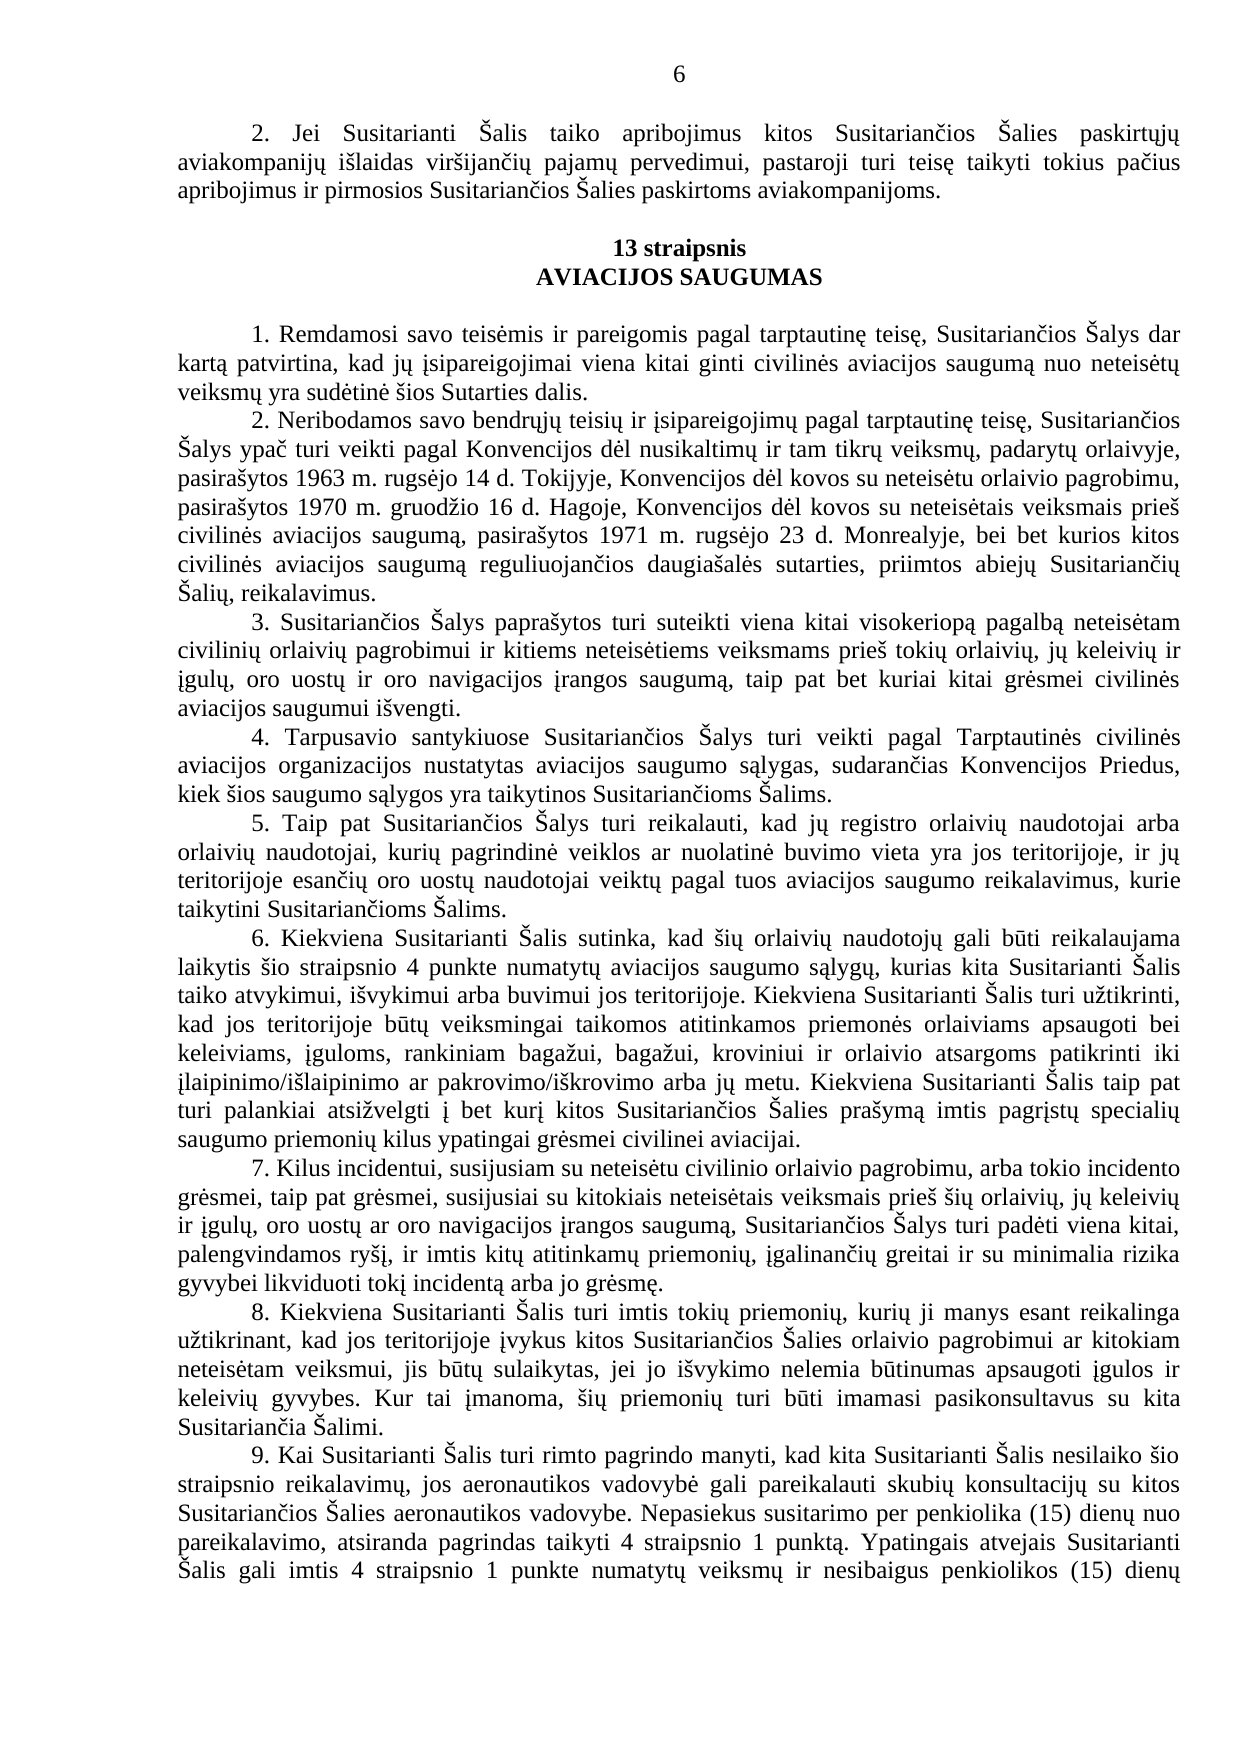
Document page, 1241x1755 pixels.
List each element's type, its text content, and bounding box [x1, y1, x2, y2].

text 6. Kiekviena Susitarianti Šalis sutinka, kad šių orlaivių naudotojų gali būti reikalaujama laikytis šio straipsnio 4 punkte numatytų aviacijos saugumo sąlygų, kurias kita Susitarianti Šalis taiko atvykimui, išvykimui arba buvimui jos teritorijoje. Kiekviena Susitarianti Šalis turi užtikrinti, kad jos teritorijoje būtų veiksmingai taikomos atitinkamos priemonės orlaiviams apsaugoti bei keleiviams, įguloms, rankiniam bagažui, bagažui, kroviniui ir orlaivio atsargoms patikrinti iki įlaipinimo/išlaipinimo ar pakrovimo/iškrovimo arba jų metu. Kiekviena Susitarianti Šalis taip pat turi palankiai atsižvelgti į bet kurį kitos Susitariančios Šalies prašymą imtis pagrįstų specialių saugumo priemonių kilus ypatingai grėsmei civilinei aviacijai. [177, 923, 1181, 1153]
text 8. Kiekviena Susitarianti Šalis turi imtis tokių priemonių, kurių ji manys esant reikalinga užtikrinant, kad jos teritorijoje įvykus kitos Susitariančios Šalies orlaivio pagrobimui ar kitokiam neteisėtam veiksmui, jis būtų sulaikytas, jei jo išvykimo nelemia būtinumas apsaugoti įgulos ir keleivių gyvybes. Kur tai įmanoma, šių priemonių turi būti imamasi pasikonsultavus su kita Susitariančia Šalimi. [177, 1297, 1181, 1441]
text 13 straipsnis [177, 233, 1181, 262]
text 4. Tarpusavio santykiuose Susitariančios Šalys turi veikti pagal Tarptautinės civilinės aviacijos organizacijos nustatytas aviacijos saugumo sąlygas, sudarančias Konvencijos Priedus, kiek šios saugumo sąlygos yra taikytinos Susitariančioms Šalims. [177, 722, 1181, 808]
text 2. Jei Susitarianti Šalis taiko apribojimus kitos Susitariančios Šalies paskirtųjų aviakompanijų išlaidas viršijančių pajamų pervedimui, pastaroji turi teisę taikyti tokius pačius apribojimus ir pirmosios Susitariančios Šalies paskirtoms aviakompanijoms. [177, 118, 1181, 204]
text 3. Susitariančios Šalys paprašytos turi suteikti viena kitai visokeriopą pagalbą neteisėtam civilinių orlaivių pagrobimui ir kitiems neteisėtiems veiksmams prieš tokių orlaivių, jų keleivių ir įgulų, oro uostų ir oro navigacijos įrangos saugumą, taip pat bet kuriai kitai grėsmei civilinės aviacijos saugumui išvengti. [177, 607, 1181, 722]
text 5. Taip pat Susitariančios Šalys turi reikalauti, kad jų registro orlaivių naudotojai arba orlaivių naudotojai, kurių pagrindinė veiklos ar nuolatinė buvimo vieta yra jos teritorijoje, ir jų teritorijoje esančių oro uostų naudotojai veiktų pagal tuos aviacijos saugumo reikalavimus, kurie taikytini Susitariančioms Šalims. [177, 808, 1181, 923]
text 7. Kilus incidentui, susijusiam su neteisėtu civilinio orlaivio pagrobimu, arba tokio incidento grėsmei, taip pat grėsmei, susijusiai su kitokiais neteisėtais veiksmais prieš šių orlaivių, jų keleivių ir įgulų, oro uostų ar oro navigacijos įrangos saugumą, Susitariančios Šalys turi padėti viena kitai, palengvindamos ryšį, ir imtis kitų atitinkamų priemonių, įgalinančių greitai ir su minimalia rizika gyvybei likviduoti tokį incidentą arba jo grėsmę. [177, 1153, 1181, 1297]
text 1. Remdamosi savo teisėmis ir pareigomis pagal tarptautinę teisę, Susitariančios Šalys dar kartą patvirtina, kad jų įsipareigojimai viena kitai ginti civilinės aviacijos saugumą nuo neteisėtų veiksmų yra sudėtinė šios Sutarties dalis. [177, 319, 1181, 406]
text 2. Neribodamos savo bendrųjų teisių ir įsipareigojimų pagal tarptautinę teisę, Susitariančios Šalys ypač turi veikti pagal Konvencijos dėl nusikaltimų ir tam tikrų veiksmų, padarytų orlaivyje, pasirašytos 1963 m. rugsėjo 14 d. Tokijyje, Konvencijos dėl kovos su neteisėtu orlaivio pagrobimu, pasirašytos 1970 m. gruodžio 16 d. Hagoje, Konvencijos dėl kovos su neteisėtais veiksmais prieš civilinės aviacijos saugumą, pasirašytos 1971 m. rugsėjo 23 d. Monrealyje, bei bet kurios kitos civilinės aviacijos saugumą reguliuojančios daugiašalės sutarties, priimtos abiejų Susitariančių Šalių, reikalavimus. [177, 406, 1181, 607]
text AVIACIJOS SAUGUMAS [177, 262, 1181, 291]
text 9. Kai Susitarianti Šalis turi rimto pagrindo manyti, kad kita Susitarianti Šalis nesilaiko šio straipsnio reikalavimų, jos aeronautikos vadovybė gali pareikalauti skubių konsultacijų su kitos Susitariančios Šalies aeronautikos vadovybe. Nepasiekus susitarimo per penkiolika (15) dienų nuo pareikalavimo, atsiranda pagrindas taikyti 4 straipsnio 1 punktą. Ypatingais atvejais Susitarianti Šalis gali imtis 4 straipsnio 1 punkte numatytų veiksmų ir nesibaigus penkiolikos (15) dienų [177, 1441, 1181, 1584]
